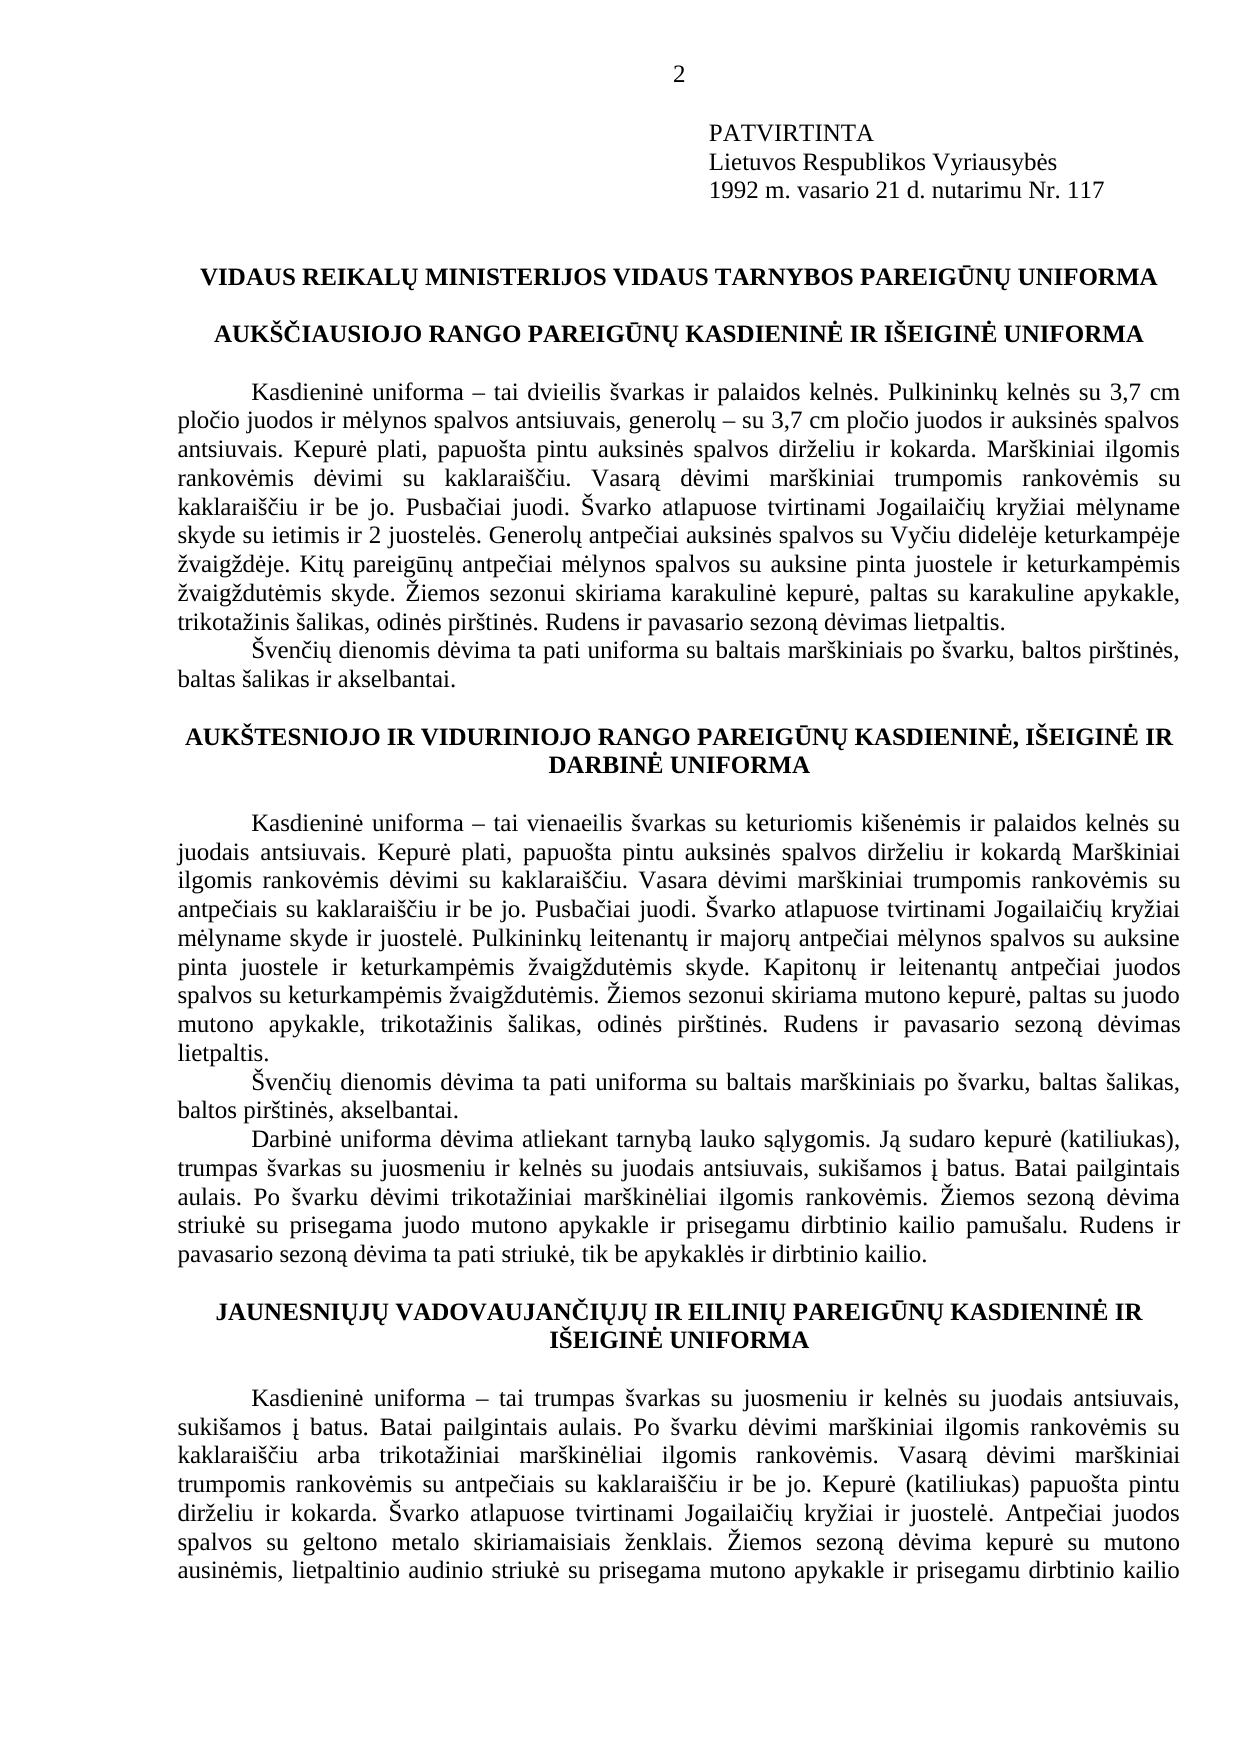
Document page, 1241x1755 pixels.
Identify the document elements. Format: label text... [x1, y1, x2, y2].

text PATVIRTINTA [177, 118, 1181, 147]
text AUKŠČIAUSIOJO RANGO PAREIGŪNŲ KASDIENINĖ IR IŠEIGINĖ UNIFORMA [177, 319, 1181, 348]
text Darbinė uniforma dėvima atliekant tarnybą lauko sąlygomis. Ją sudaro kepurė (katiliukas), trumpas švarkas su juosmeniu ir kelnės su juodais antsiuvais, sukišamos į batus. Batai pailgintais aulais. Po švarku dėvimi trikotažiniai marškinėliai ilgomis rankovėmis. Žiemos sezoną dėvima striukė su prisegama juodo mutono apykakle ir prisegamu dirbtinio kailio pamušalu. Rudens ir pavasario sezoną dėvima ta pati striukė, tik be apykaklės ir dirbtinio kailio. [177, 1124, 1181, 1268]
text Kasdieninė uniforma – tai vienaeilis švarkas su keturiomis kišenėmis ir palaidos kelnės su juodais antsiuvais. Kepurė plati, papuošta pintu auksinės spalvos dirželiu ir kokardą Marškiniai ilgomis rankovėmis dėvimi su kaklaraiščiu. Vasara dėvimi marškiniai trumpomis rankovėmis su antpečiais su kaklaraiščiu ir be jo. Pusbačiai juodi. Švarko atlapuose tvirtinami Jogailaičių kryžiai mėlyname skyde ir juostelė. Pulkininkų leitenantų ir majorų antpečiai mėlynos spalvos su auksine pinta juostele ir keturkampėmis žvaigždutėmis skyde. Kapitonų ir leitenantų antpečiai juodos spalvos su keturkampėmis žvaigždutėmis. Žiemos sezonui skiriama mutono kepurė, paltas su juodo mutono apykakle, trikotažinis šalikas, odinės pirštinės. Rudens ir pavasario sezoną dėvimas lietpaltis. [177, 808, 1181, 1067]
text Kasdieninė uniforma – tai trumpas švarkas su juosmeniu ir kelnės su juodais antsiuvais, sukišamos į batus. Batai pailgintais aulais. Po švarku dėvimi marškiniai ilgomis rankovėmis su kaklaraiščiu arba trikotažiniai marškinėliai ilgomis rankovėmis. Vasarą dėvimi marškiniai trumpomis rankovėmis su antpečiais su kaklaraiščiu ir be jo. Kepurė (katiliukas) papuošta pintu dirželiu ir kokarda. Švarko atlapuose tvirtinami Jogailaičių kryžiai ir juostelė. Antpečiai juodos spalvos su geltono metalo skiriamaisiais ženklais. Žiemos sezoną dėvima kepurė su mutono ausinėmis, lietpaltinio audinio striukė su prisegama mutono apykakle ir prisegamu dirbtinio kailio [177, 1383, 1181, 1584]
text JAUNESNIŲJŲ VADOVAUJANČIŲJŲ IR EILINIŲ PAREIGŪNŲ KASDIENINĖ IR IŠEIGINĖ UNIFORMA [177, 1297, 1181, 1354]
text Lietuvos Respublikos Vyriausybės [177, 147, 1181, 176]
text Švenčių dienomis dėvima ta pati uniforma su baltais marškiniais po švarku, baltas šalikas, baltos pirštinės, akselbantai. [177, 1067, 1181, 1124]
text 1992 m. vasario 21 d. nutarimu Nr. 117 [177, 176, 1181, 204]
text Kasdieninė uniforma – tai dvieilis švarkas ir palaidos kelnės. Pulkininkų kelnės su 3,7 cm pločio juodos ir mėlynos spalvos antsiuvais, generolų – su 3,7 cm pločio juodos ir auksinės spalvos antsiuvais. Kepurė plati, papuošta pintu auksinės spalvos dirželiu ir kokarda. Marškiniai ilgomis rankovėmis dėvimi su kaklaraiščiu. Vasarą dėvimi marškiniai trumpomis rankovėmis su kaklaraiščiu ir be jo. Pusbačiai juodi. Švarko atlapuose tvirtinami Jogailaičių kryžiai mėlyname skyde su ietimis ir 2 juostelės. Generolų antpečiai auksinės spalvos su Vyčiu didelėje keturkampėje žvaigždėje. Kitų pareigūnų antpečiai mėlynos spalvos su auksine pinta juostele ir keturkampėmis žvaigždutėmis skyde. Žiemos sezonui skiriama karakulinė kepurė, paltas su karakuline apykakle, trikotažinis šalikas, odinės pirštinės. Rudens ir pavasario sezoną dėvimas lietpaltis. [177, 377, 1181, 636]
text VIDAUS REIKALŲ MINISTERIJOS VIDAUS TARNYBOS PAREIGŪNŲ UNIFORMA [177, 262, 1181, 291]
text Švenčių dienomis dėvima ta pati uniforma su baltais marškiniais po švarku, baltos pirštinės, baltas šalikas ir akselbantai. [177, 636, 1181, 693]
text AUKŠTESNIOJO IR VIDURINIOJO RANGO PAREIGŪNŲ KASDIENINĖ, IŠEIGINĖ IR DARBINĖ UNIFORMA [177, 722, 1181, 779]
